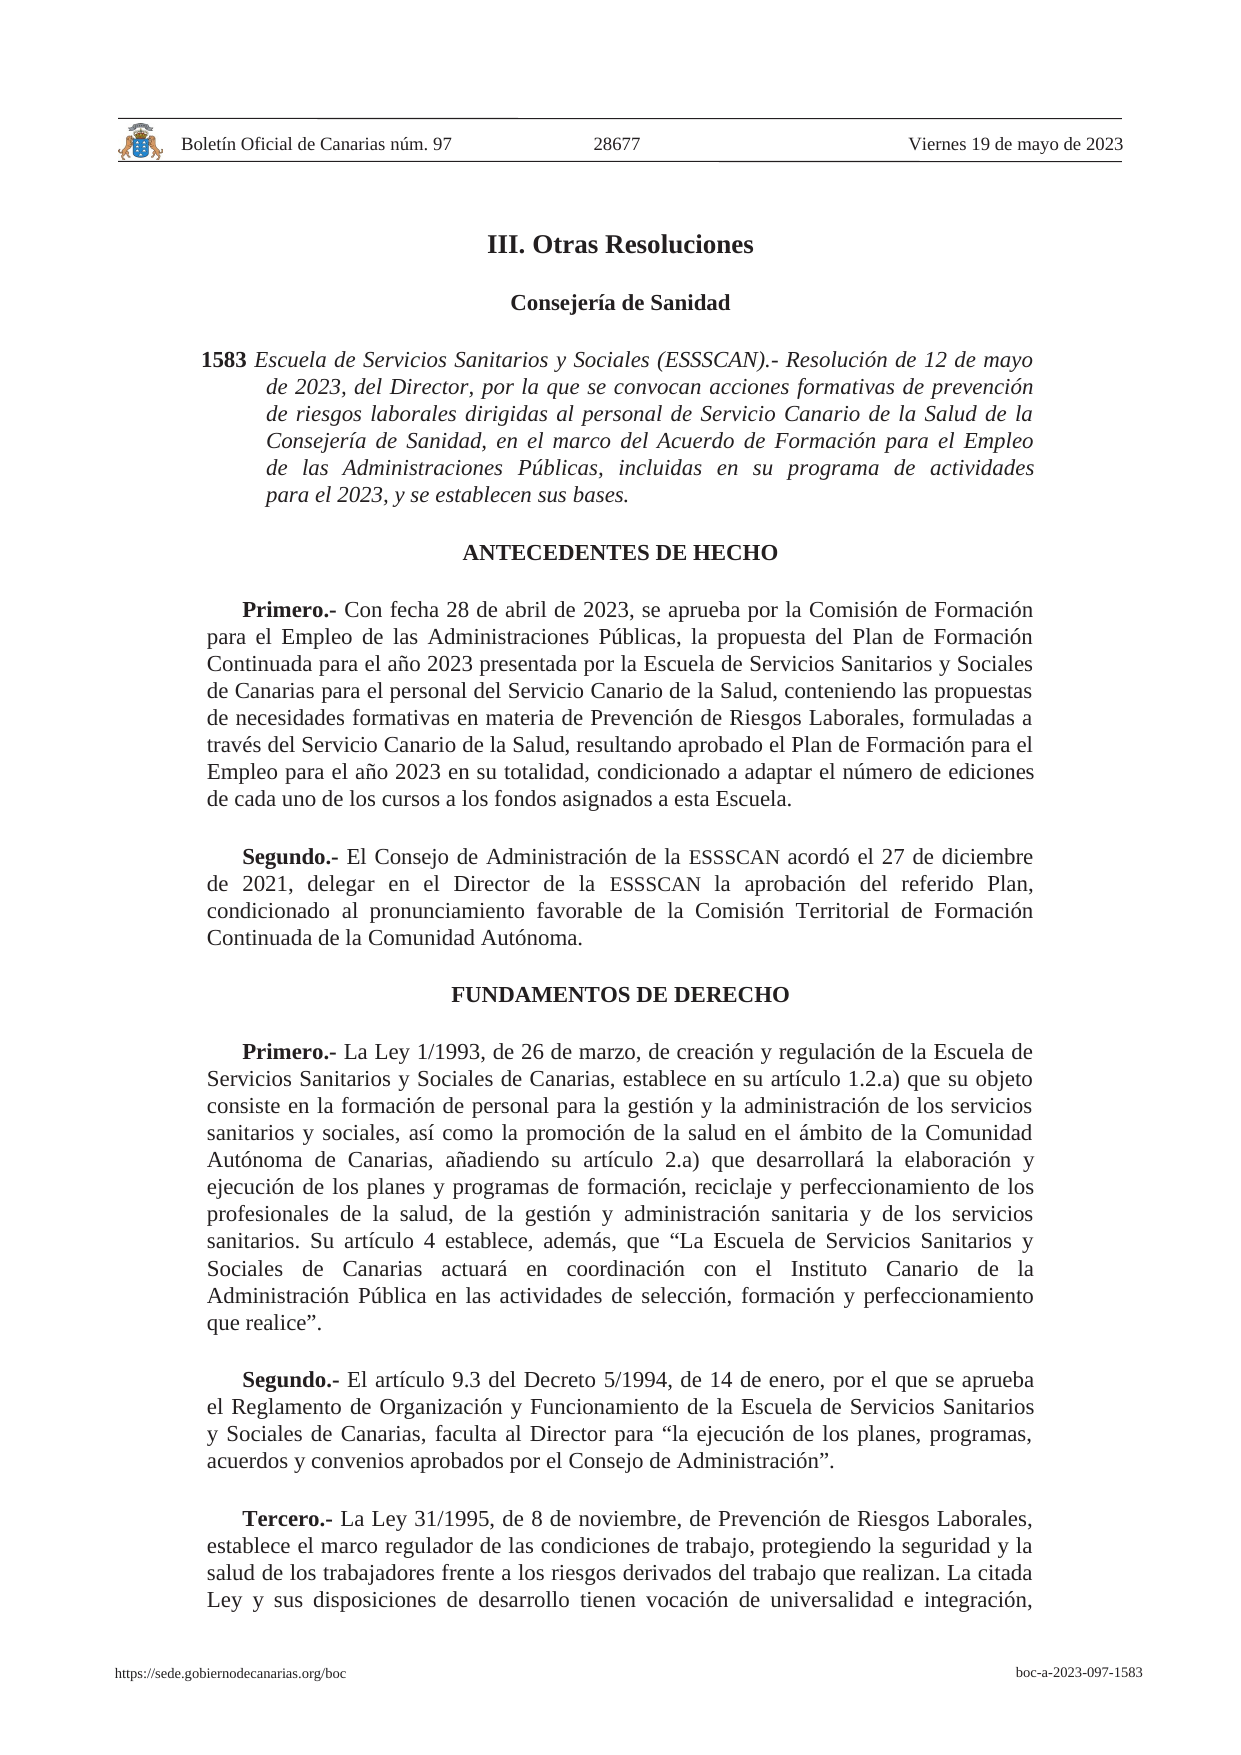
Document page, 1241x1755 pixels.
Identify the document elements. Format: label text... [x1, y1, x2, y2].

text Segundo.- El artículo 9.3 del Decreto 5/1994, de 14 de enero, por el que se aprueba el Reglamento de Organización y Funcionamiento de la Escuela de Servicios Sanitarios y Sociales de Canarias, faculta al Director para “la ejecución de los planes, programas, acuerdos y convenios aprobados por el Consejo de Administración”. [207, 1366, 1034, 1474]
subtitle FUNDAMENTOS DE DERECHO [449, 981, 791, 1007]
text Tercero.- La Ley 31/1995, de 8 de noviembre, de Prevención de Riesgos Laborales, establece el marco regulador de las condiciones de trabajo, protegiendo la seguridad y la salud de los trabajadores frente a los riesgos derivados del trabajo que realizan. La citada Ley y sus disposiciones de desarrollo tienen vocación de universalidad e integración, [207, 1505, 1034, 1612]
subtitle Consejería de Sanidad [449, 289, 791, 315]
subtitle ANTECEDENTES DE HECHO [449, 538, 791, 565]
text III. Otras Resoluciones [449, 228, 791, 259]
text 1583 Escuela de Servicios Sanitarios y Sociales (ESSSCAN).- Resolución de 12 de mayo de 2023, del Director, por la que se convocan acciones formativas de prevención de riesgos laborales dirigidas al personal de Servicio Canario de la Salud de la Consejería de Sanidad, en el marco del Acuerdo de Formación para el Empleo de las Administraciones Públicas, incluidas en su programa de actividades para el 2023, y se establecen sus bases. [201, 346, 1034, 508]
text Segundo.- El Consejo de Administración de la ESSSCAN acordó el 27 de diciembre de 2021, delegar en el Director de la ESSSCAN la aprobación del referido Plan, condicionado al pronunciamiento favorable de la Comisión Territorial de Formación Continuada de la Comunidad Autónoma. [207, 843, 1034, 950]
text Primero.- La Ley 1/1993, de 26 de marzo, de creación y regulación de la Escuela de Servicios Sanitarios y Sociales de Canarias, establece en su artículo 1.2.a) que su objeto consiste en la formación de personal para la gestión y la administración de los servicios sanitarios y sociales, así como la promoción de la salud en el ámbito de la Comunidad Autónoma de Canarias, añadiendo su artículo 2.a) que desarrollará la elaboración y ejecución de los planes y programas de formación, reciclaje y perfeccionamiento de los profesionales de la salud, de la gestión y administración sanitaria y de los servicios sanitarios. Su artículo 4 establece, además, que “La Escuela de Servicios Sanitarios y Sociales de Canarias actuará en coordinación con el Instituto Canario de la Administración Pública en las actividades de selección, formación y perfeccionamiento que realice”. [207, 1038, 1034, 1335]
text Primero.- Con fecha 28 de abril de 2023, se aprueba por la Comisión de Formación para el Empleo de las Administraciones Públicas, la propuesta del Plan de Formación Continuada para el año 2023 presentada por la Escuela de Servicios Sanitarios y Sociales de Canarias para el personal del Servicio Canario de la Salud, conteniendo las propuestas de necesidades formativas en materia de Prevención de Riesgos Laborales, formuladas a través del Servicio Canario de la Salud, resultando aprobado el Plan de Formación para el Empleo para el año 2023 en su totalidad, condicionado a adaptar el número de ediciones de cada uno de los cursos a los fondos asignados a esta Escuela. [207, 596, 1034, 812]
